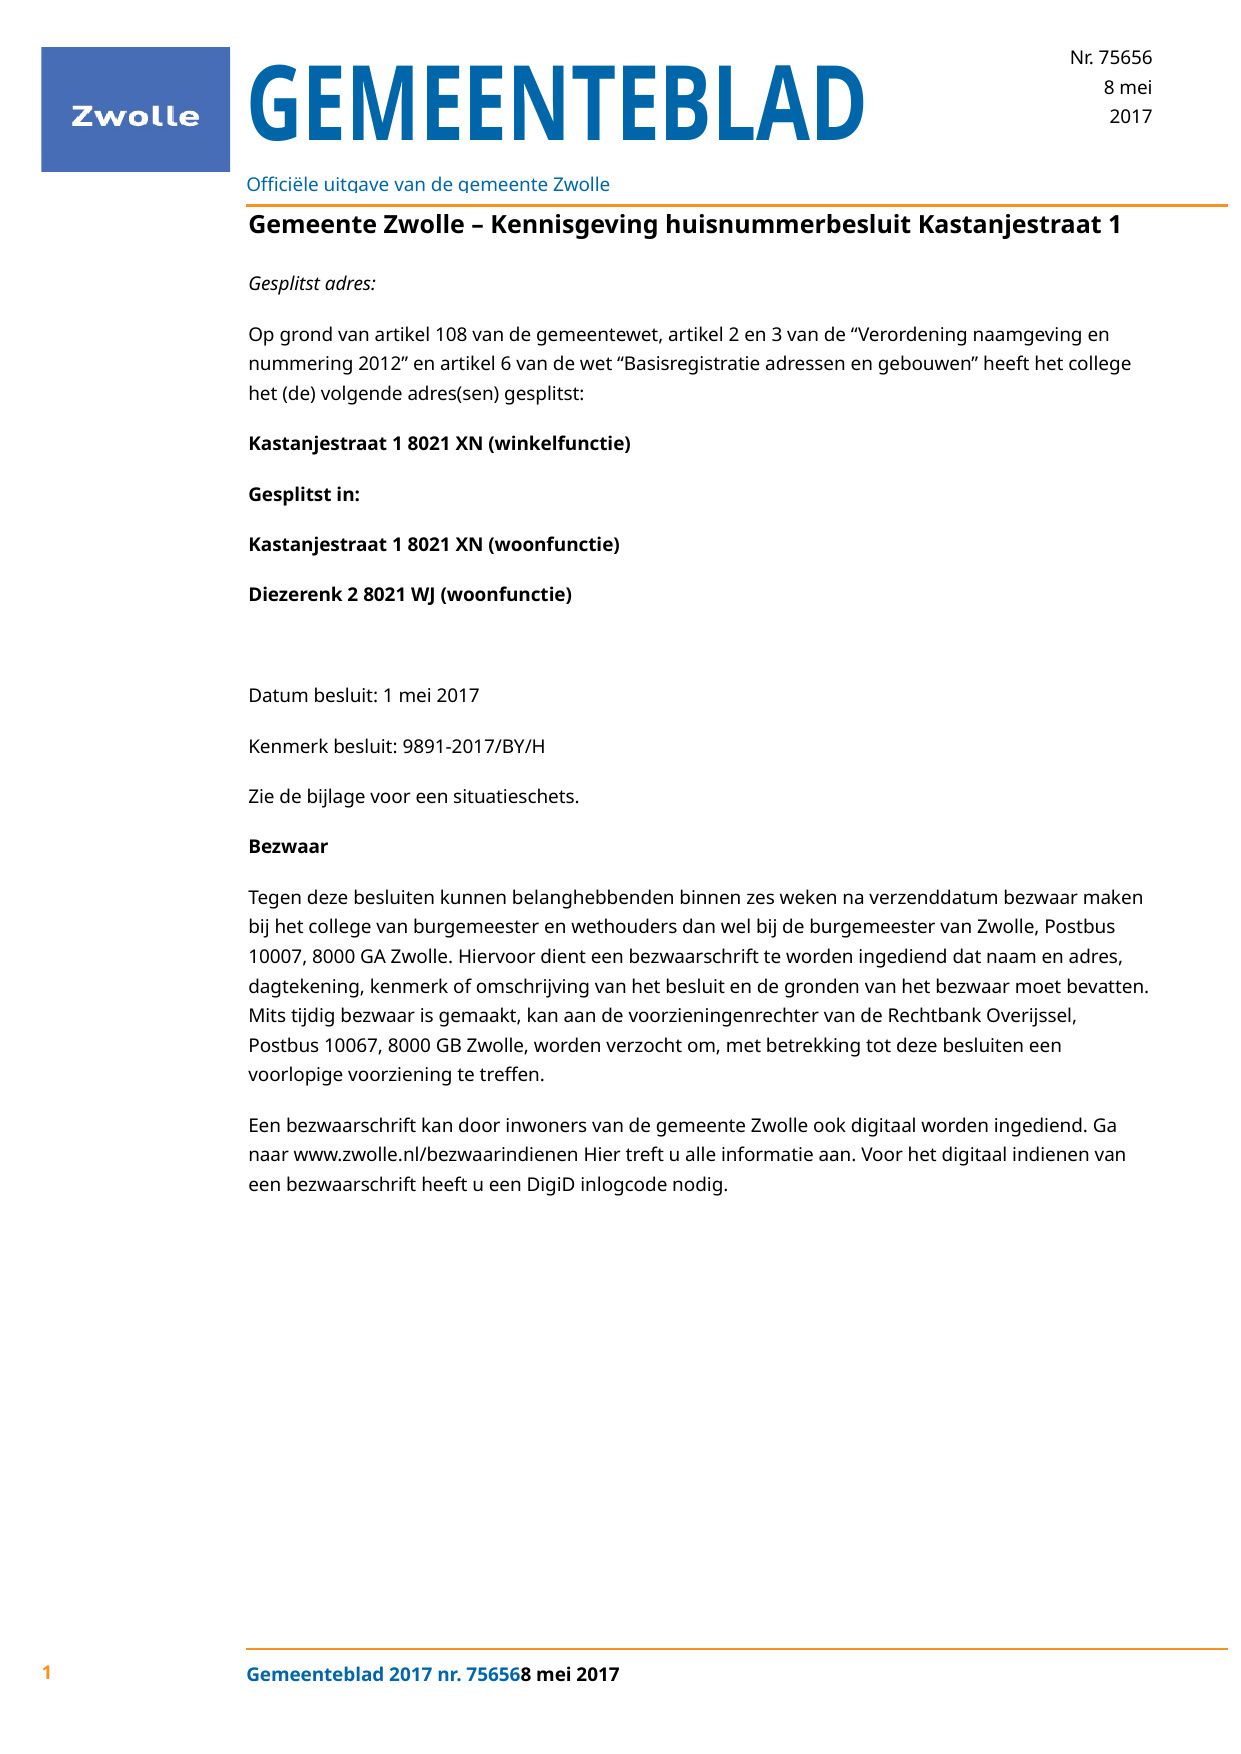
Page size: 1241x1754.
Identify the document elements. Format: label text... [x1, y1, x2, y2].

text Gesplitst adres: [248, 270, 1152, 296]
text Kenmerk besluit: 9891-2017/BY/H [248, 733, 1152, 758]
text Gesplitst in: [248, 481, 1152, 506]
text Een bezwaarschrift kan door inwoners van de gemeente Zwolle ook digitaal worden ingediend. Ga naar www.zwolle.nl/bezwaarindienen Hier treft u alle informatie aan. Voor het digitaal indienen van een bezwaarschrift heeft u een DigiD inlogcode nodig. [248, 1112, 1152, 1197]
text Kastanjestraat 1 8021 XN (winkelfunctie) [248, 430, 1152, 456]
text Zie de bijlage voor een situatieschets. [248, 783, 1152, 809]
text Datum besluit: 1 mei 2017 [248, 682, 1152, 708]
text Tegen deze besluiten kunnen belanghebbenden binnen zes weken na verzenddatum bezwaar maken bij het college van burgemeester en wethouders dan wel bij de burgemeester van Zwolle, Postbus 10007, 8000 GA Zwolle. Hiervoor dient een bezwaarschrift te worden ingediend dat naam en adres, dagtekening, kenmerk of omschrijving van het besluit en de gronden van het bezwaar moet bevatten. Mits tijdig bezwaar is gemaakt, kan aan de voorzieningenrechter van de Rechtbank Overijssel, Postbus 10067, 8000 GB Zwolle, worden verzocht om, met betrekking tot deze besluiten een voorlopige voorziening te treffen. [248, 884, 1152, 1087]
text Diezerenk 2 8021 WJ (woonfunctie) [248, 582, 1152, 607]
picture [41, 47, 231, 172]
text Gemeente Zwolle – Kennisgeving huisnummerbesluit Kastanjestraat 1 [248, 207, 1152, 241]
text Bezwaar [248, 834, 1152, 859]
text Kastanjestraat 1 8021 XN (woonfunctie) [248, 531, 1152, 557]
text Op grond van artikel 108 van de gemeentewet, artikel 2 en 3 van de “Verordening naamgeving en nummering 2012” en artikel 6 van de wet “Basisregistratie adressen en gebouwen” heeft het college het (de) volgende adres(sen) gesplitst: [248, 321, 1152, 406]
